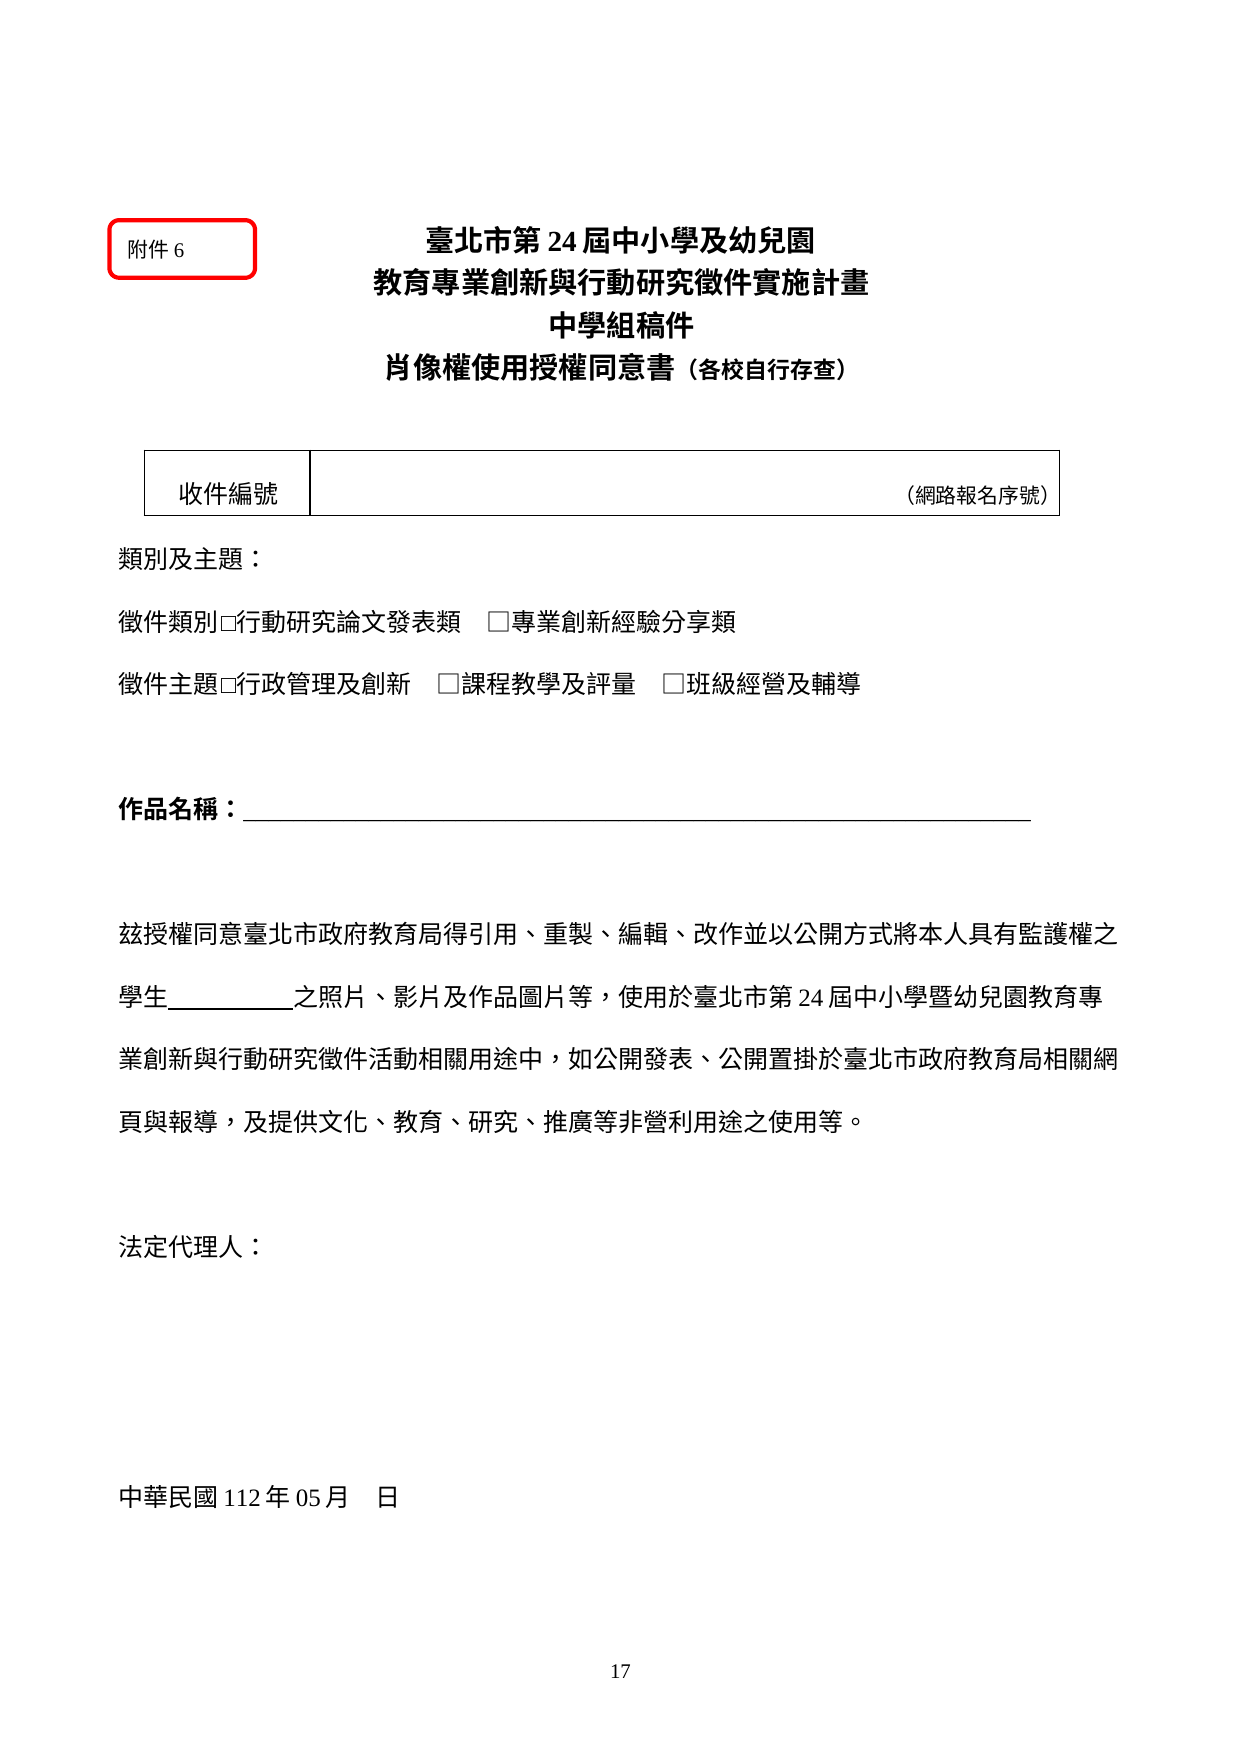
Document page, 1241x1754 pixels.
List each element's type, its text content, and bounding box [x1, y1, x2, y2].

text 作品名稱：_______________________________________________________________ [118, 766, 1124, 828]
text 中華民國112年05月 日 [118, 1453, 1124, 1516]
table_header 收件編號 [145, 451, 309, 515]
text 徵件類別 □行動研究論文發表類 □專業創新經驗分享類 [118, 578, 1122, 641]
table_header （網路報名序號） [311, 451, 1059, 515]
text 類別及主題： [118, 516, 1124, 578]
text 臺北市第24屆中小學及幼兒園 [250, 218, 1122, 260]
text 玆授權同意臺北市政府教育局得引用、重製、編輯、改作並以公開方式將本人具有監護權之學生 之照片、影片及作品圖片等，使用於臺北市第24屆中小學暨幼兒園教育專業創新與行動研究徵件活動相關用途中，如公開發表、公開置掛於臺北市政府教育局相關網頁與報導，及提供文化、教育、研究、推廣等非營利用途之使用等。 [118, 891, 1124, 1141]
text 法定代理人： [118, 1203, 1124, 1266]
text 中學組稿件 [118, 302, 1124, 345]
text 徵件主題 □行政管理及創新 □課程教學及評量 □班級經營及輔導 [118, 641, 1122, 703]
text 教育專業創新與行動研究徵件實施計畫 [118, 260, 1124, 302]
text 肖像權使用授權同意書（各校自行存查） [118, 345, 1124, 387]
